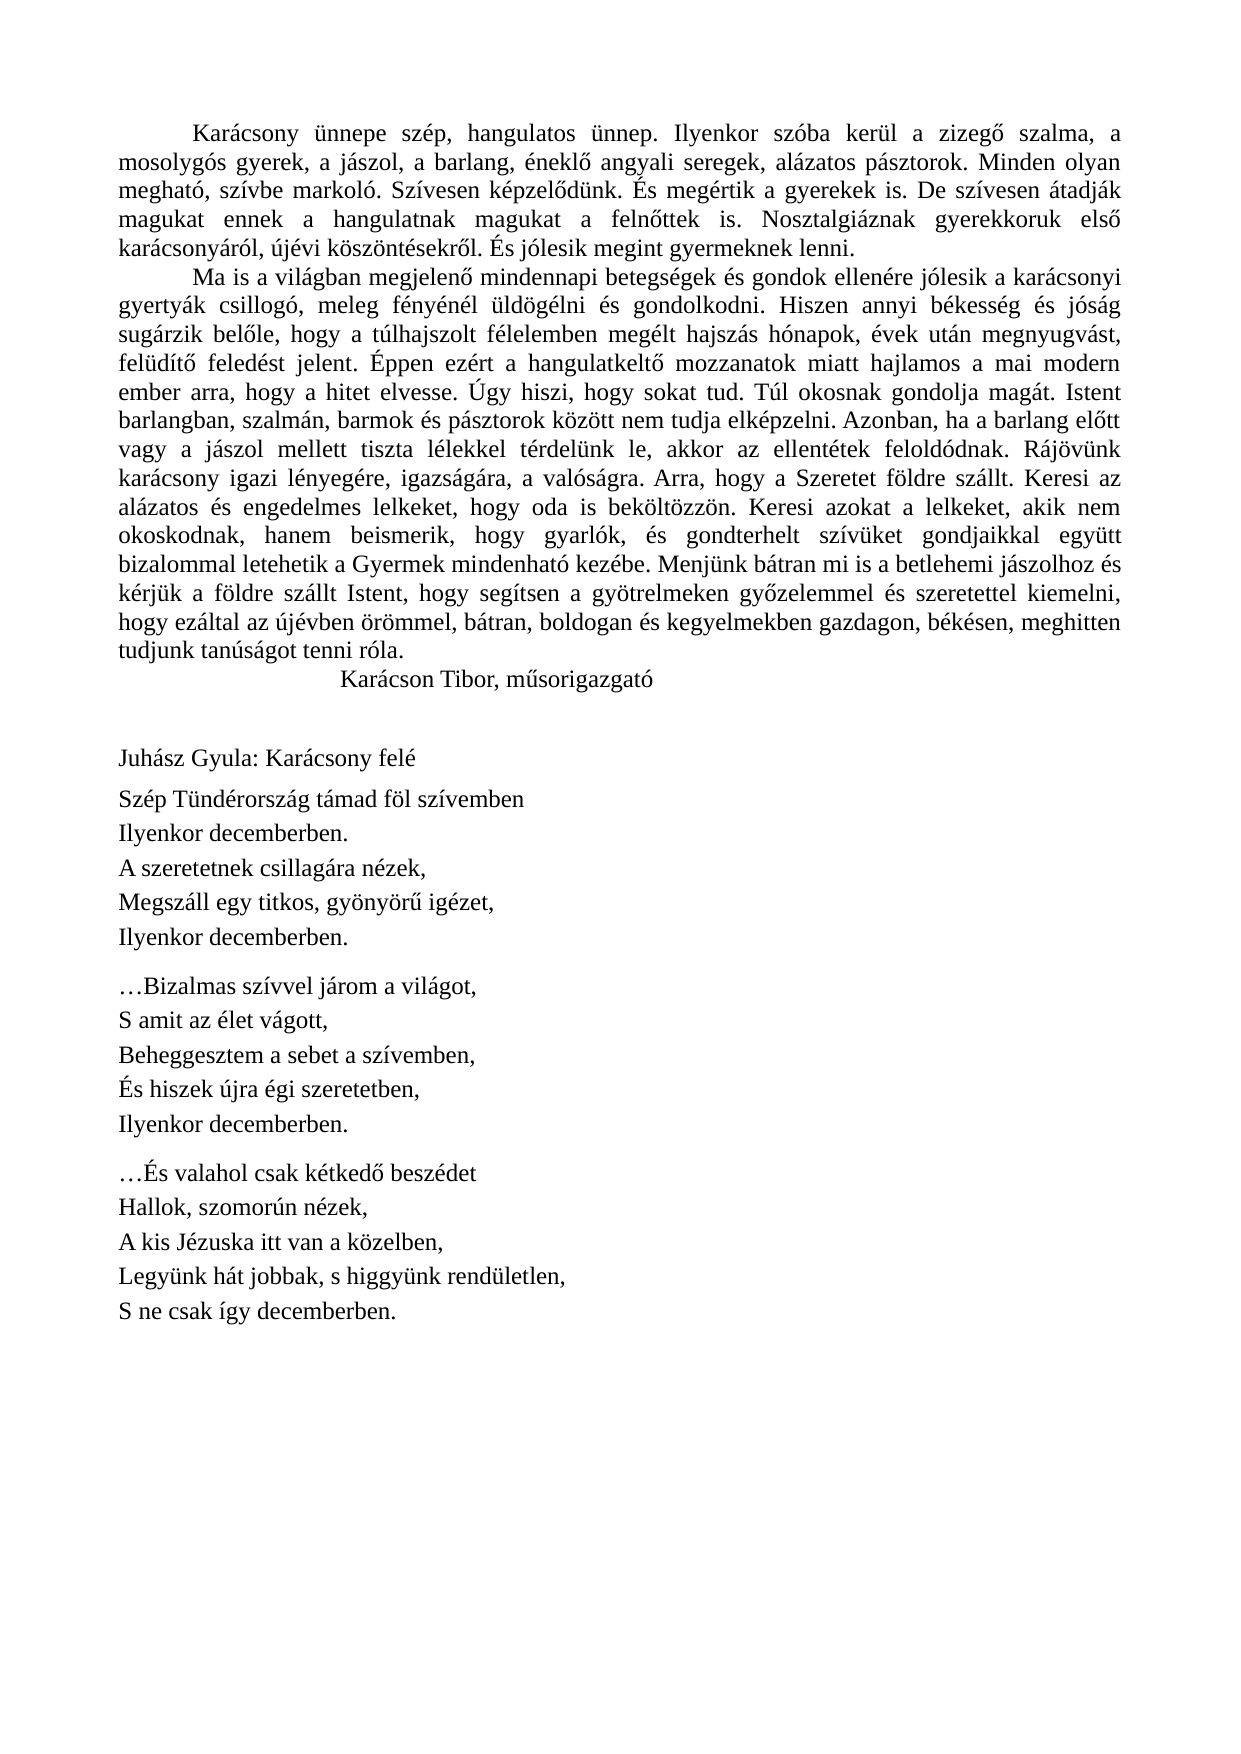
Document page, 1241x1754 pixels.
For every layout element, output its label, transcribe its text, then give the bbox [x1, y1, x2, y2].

text …És valahol csak kétkedő beszédet Hallok, szomorún nézek, A kis Jézuska itt van a közelben, Legyünk hát jobbak, s higgyünk rendületlen, S ne csak így decemberben. [118, 1158, 1122, 1324]
text Karácsony ünnepe szép, hangulatos ünnep. Ilyenkor szóba kerül a zizegő szalma, a mosolygós gyerek, a jászol, a barlang, éneklő angyali seregek, alázatos pásztorok. Minden olyan megható, szívbe markoló. Szívesen képzelődünk. És megértik a gyerekek is. De szívesen átadják magukat ennek a hangulatnak magukat a felnőttek is. Nosztalgiáznak gyerekkoruk első karácsonyáról, újévi köszöntésekről. És jólesik megint gyermeknek lenni. [118, 118, 1122, 262]
subtitle Juhász Gyula: Karácsony felé [118, 743, 1122, 771]
text …Bizalmas szívvel járom a világot, S amit az élet vágott, Beheggesztem a sebet a szívemben, És hiszek újra égi szeretetben, Ilyenkor decemberben. [118, 971, 1122, 1138]
text Karácson Tibor, műsorigazgató [118, 664, 1122, 693]
text Ma is a világban megjelenő mindennapi betegségek és gondok ellenére jólesik a karácsonyi gyertyák csillogó, meleg fényénél üldögélni és gondolkodni. Hiszen annyi békesség és jóság sugárzik belőle, hogy a túlhajszolt félelemben megélt hajszás hónapok, évek után megnyugvást, felüdítő feledést jelent. Éppen ezért a hangulatkeltő mozzanatok miatt hajlamos a mai modern ember arra, hogy a hitet elvesse. Úgy hiszi, hogy sokat tud. Túl okosnak gondolja magát. Istent barlangban, szalmán, barmok és pásztorok között nem tudja elképzelni. Azonban, ha a barlang előtt vagy a jászol mellett tiszta lélekkel térdelünk le, akkor az ellentétek feloldódnak. Rájövünk karácsony igazi lényegére, igazságára, a valóságra. Arra, hogy a Szeretet földre szállt. Keresi az alázatos és engedelmes lelkeket, hogy oda is beköltözzön. Keresi azokat a lelkeket, akik nem okoskodnak, hanem beismerik, hogy gyarlók, és gondterhelt szívüket gondjaikkal együtt bizalommal letehetik a Gyermek mindenható kezébe. Menjünk bátran mi is a betlehemi jászolhoz és kérjük a földre szállt Istent, hogy segítsen a gyötrelmeken győzelemmel és szeretettel kiemelni, hogy ezáltal az újévben örömmel, bátran, boldogan és kegyelmekben gazdagon, békésen, meghitten tudjunk tanúságot tenni róla. [118, 262, 1122, 664]
text Szép Tündérország támad föl szívemben Ilyenkor decemberben. A szeretetnek csillagára nézek, Megszáll egy titkos, gyönyörű igézet, Ilyenkor decemberben. [118, 784, 1122, 951]
